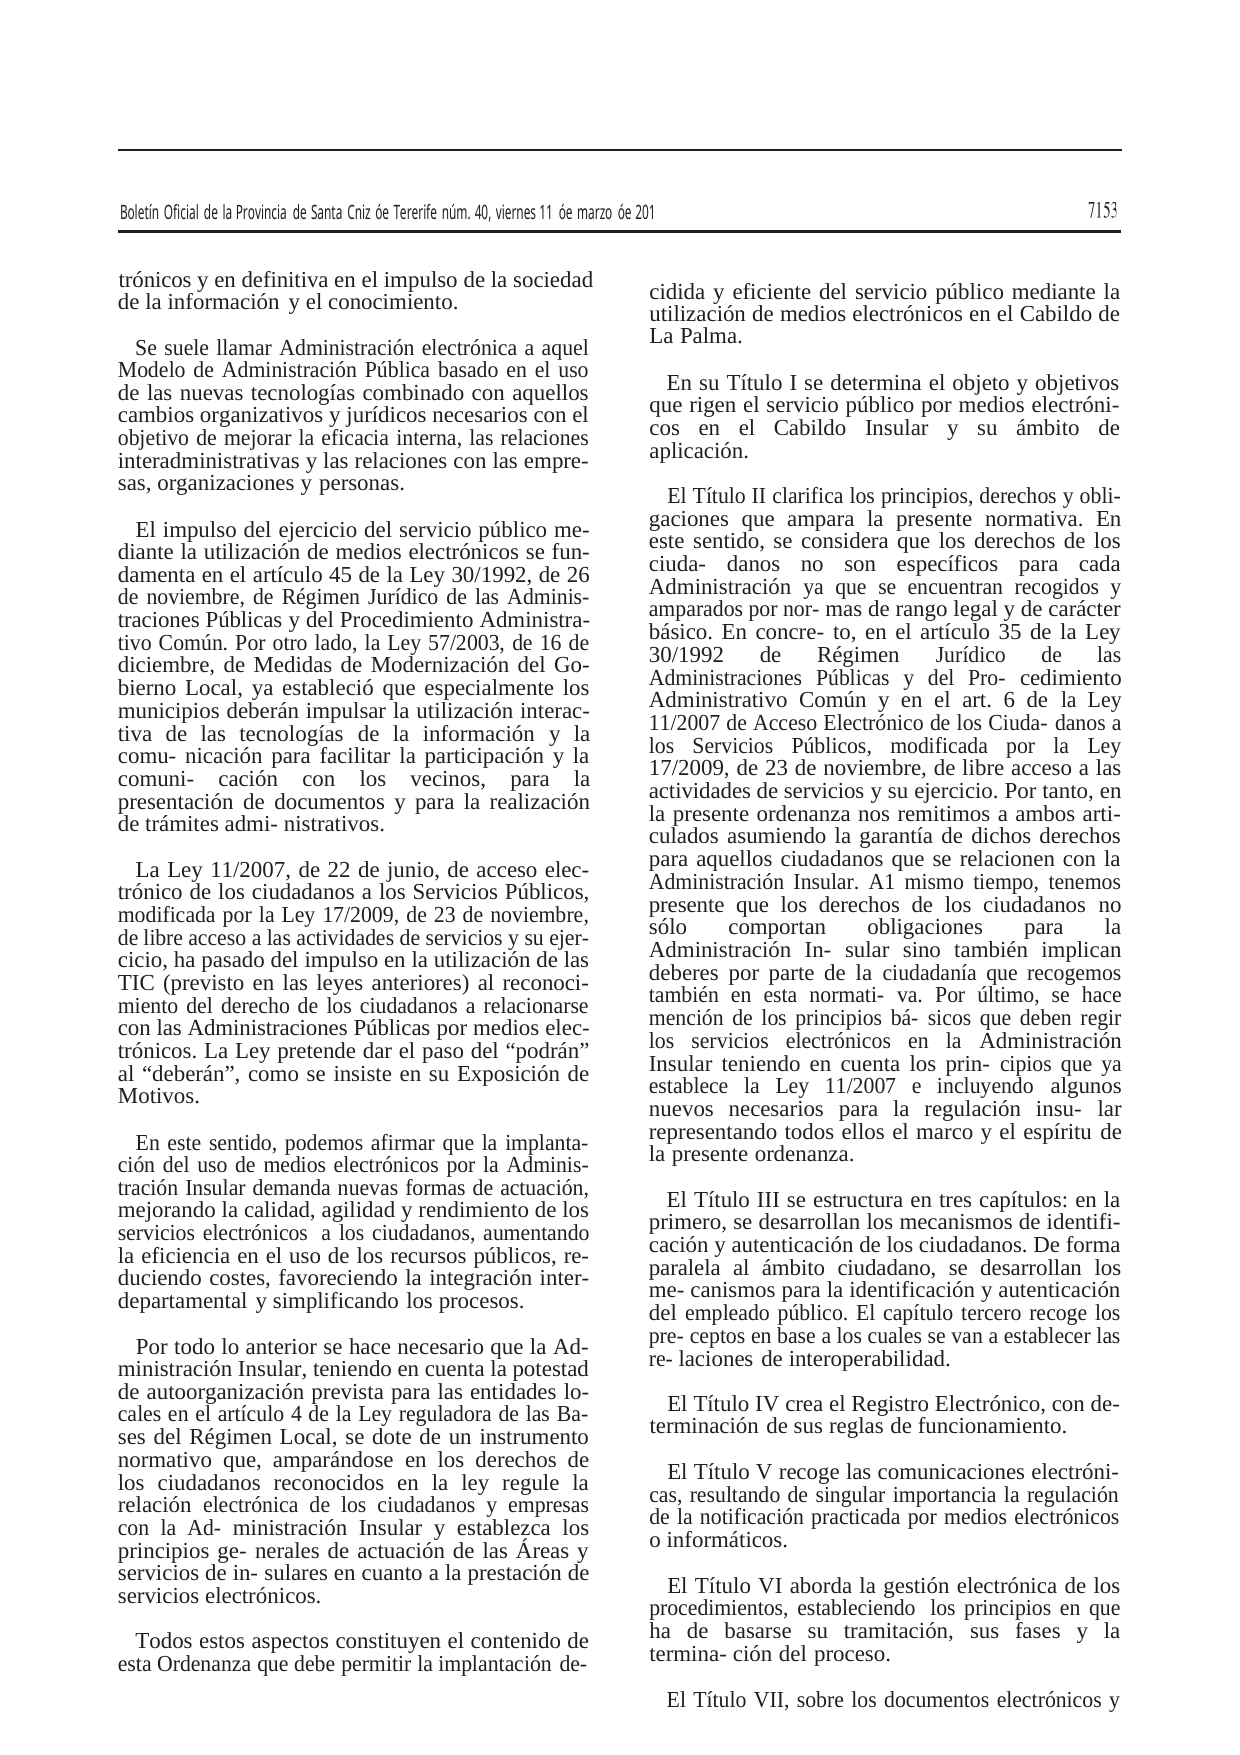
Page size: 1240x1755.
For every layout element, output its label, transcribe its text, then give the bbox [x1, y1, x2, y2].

text trónicos y en definitiva en el impulso de la sociedad de la información y el conocimiento. [118, 269, 594, 314]
text El impulso del ejercicio del servicio público me- diante la utilización de medios electrónicos se fun- damenta en el artículo 45 de la Ley 30/1992, de 26 de noviembre, de Régimen Jurídico de las Adminis- traciones Públicas y del Procedimiento Administra- tivo Común. Por otro lado, la Ley 57/2003, de 16 de diciembre, de Medidas de Modernización del Go- bierno Local, ya estableció que especialmente los municipios deberán impulsar la utilización interac- tiva de las tecnologías de la información y la comu- nicación para facilitar la participación y la comuni- cación con los vecinos, para la presentación de documentos y para la realización de trámites admi- nistrativos. [118, 519, 591, 837]
text El Título III se estructura en tres capítulos: en la primero, se desarrollan los mecanismos de identifi- cación y autenticación de los ciudadanos. De forma paralela al ámbito ciudadano, se desarrollan los me- canismos para la identificación y autenticación del empleado público. El capítulo tercero recoge los pre- ceptos en base a los cuales se van a establecer las re- laciones de interoperabilidad. [649, 1189, 1121, 1371]
text En este sentido, podemos afirmar que la implanta- ción del uso de medios electrónicos por la Adminis- tración Insular demanda nuevas formas de actuación, mejorando la calidad, agilidad y rendimiento de los servicios electrónicos a los ciudadanos, aumentando la eficiencia en el uso de los recursos públicos, re- duciendo costes, favoreciendo la integración inter- departamental y simplificando los procesos. [118, 1132, 590, 1313]
text Boletín Oficial de la Provincia de Santa Cniz óe Tererife núm. 40, viernes 11 óe marzo óe 201 [120, 198, 1135, 225]
text Por todo lo anterior se hace necesario que la Ad- ministración Insular, teniendo en cuenta la potestad de autoorganización prevista para las entidades lo- cales en el artículo 4 de la Ley reguladora de las Ba- ses del Régimen Local, se dote de un instrumento normativo que, amparándose en los derechos de los ciudadanos reconocidos en la ley regule la relación electrónica de los ciudadanos y empresas con la Ad- ministración Insular y establezca los principios ge- nerales de actuación de las Áreas y servicios de in- sulares en cuanto a la prestación de servicios electrónicos. [118, 1336, 589, 1608]
text El Título IV crea el Registro Electrónico, con de- terminación de sus reglas de funcionamiento. [649, 1394, 1121, 1439]
text Se suele llamar Administración electrónica a aquel Modelo de Administración Pública basado en el uso de las nuevas tecnologías combinado con aquellos cambios organizativos y jurídicos necesarios con el objetivo de mejorar la eficacia interna, las relaciones interadministrativas y las relaciones con las empre- sas, organizaciones y personas. [118, 337, 589, 496]
text En su Título I se determina el objeto y objetivos que rigen el servicio público por medios electróni- cos en el Cabildo Insular y su ámbito de aplicación. [649, 372, 1120, 463]
text El Título VI aborda la gestión electrónica de los procedimientos, estableciendo los principios en que ha de basarse su tramitación, sus fases y la termina- ción del proceso. [649, 1575, 1121, 1666]
text El Título V recoge las comunicaciones electróni- cas, resultando de singular importancia la regulación de la notificación practicada por medios electrónicos o informáticos. [649, 1462, 1120, 1552]
text El Título II clarifica los principios, derechos y obli- gaciones que ampara la presente normativa. En este sentido, se considera que los derechos de los ciuda- danos no son específicos para cada Administración ya que se encuentran recogidos y amparados por nor- mas de rango legal y de carácter básico. En concre- to, en el artículo 35 de la Ley 30/1992 de Régimen Jurídico de las Administraciones Públicas y del Pro- cedimiento Administrativo Común y en el art. 6 de la Ley 11/2007 de Acceso Electrónico de los Ciuda- danos a los Servicios Públicos, modificada por la Ley 17/2009, de 23 de noviembre, de libre acceso a las actividades de servicios y su ejercicio. Por tanto, en la presente ordenanza nos remitimos a ambos arti- culados asumiendo la garantía de dichos derechos para aquellos ciudadanos que se relacionen con la Administración Insular. A1 mismo tiempo, tenemos presente que los derechos de los ciudadanos no sólo comportan obligaciones para la Administración In- sular sino también implican deberes por parte de la ciudadanía que recogemos también en esta normati- va. Por último, se hace mención de los principios bá- sicos que deben regir los servicios electrónicos en la Administración Insular teniendo en cuenta los prin- cipios que ya establece la Ley 11/2007 e incluyendo algunos nuevos necesarios para la regulación insu- lar representando todos ellos el marco y el espíritu de la presente ordenanza. [649, 486, 1122, 1167]
text cidida y eficiente del servicio público mediante la utilización de medios electrónicos en el Cabildo de La Palma. [649, 282, 1121, 349]
text La Ley 11/2007, de 22 de junio, de acceso elec- trónico de los ciudadanos a los Servicios Públicos, modificada por la Ley 17/2009, de 23 de noviembre, de libre acceso a las actividades de servicios y su ejer- cicio, ha pasado del impulso en la utilización de las TIC (previsto en las leyes anteriores) al reconoci- miento del derecho de los ciudadanos a relacionarse con las Administraciones Públicas por medios elec- trónicos. La Ley pretende dar el paso del “podrán” al “deberán”, como se insiste en su Exposición de Motivos. [118, 859, 590, 1109]
text El Título VII, sobre los documentos electrónicos y sus copias, se regula el sistema de copias electróni- cas, tanto las realizadas a partir de documentos emi- [649, 1689, 1121, 1712]
text Todos estos aspectos constituyen el contenido de esta Ordenanza que debe permitir la implantación de- [118, 1631, 589, 1676]
